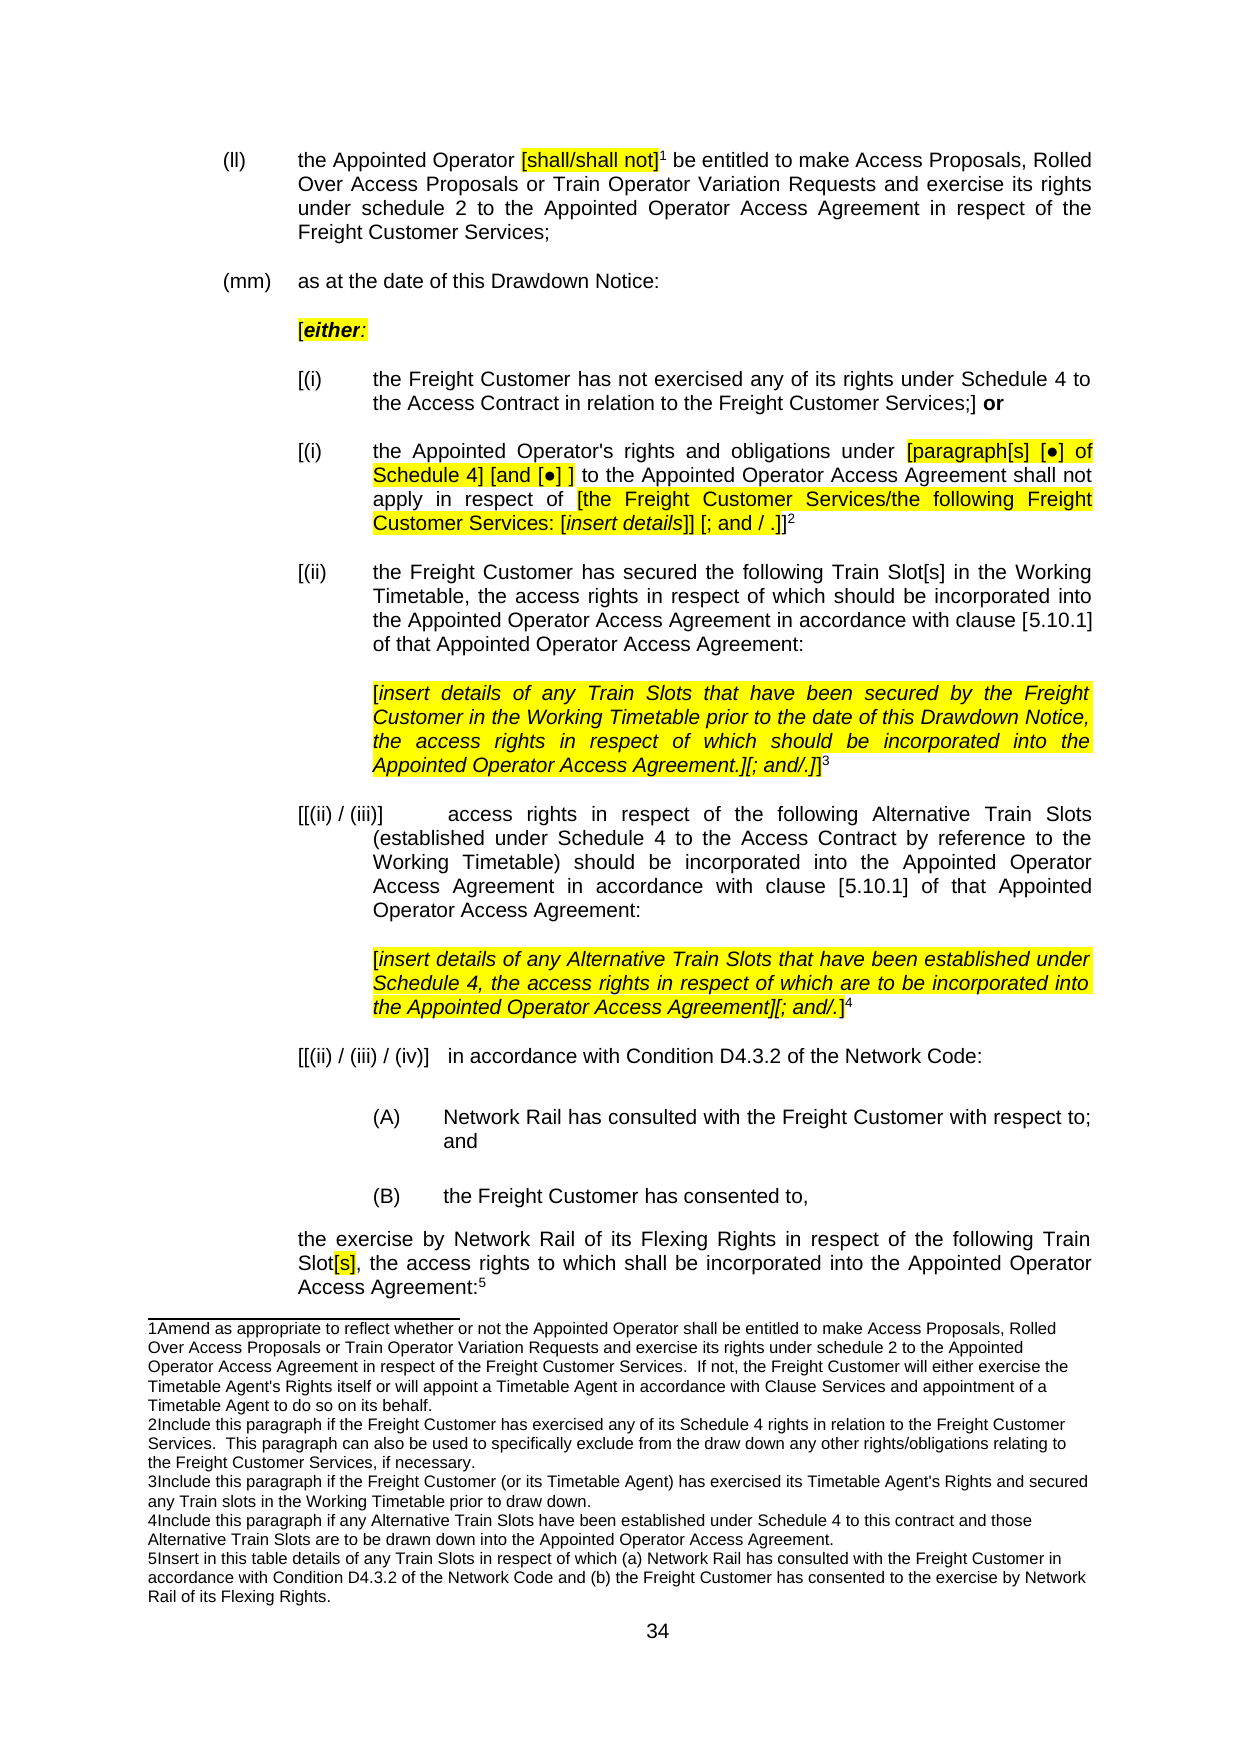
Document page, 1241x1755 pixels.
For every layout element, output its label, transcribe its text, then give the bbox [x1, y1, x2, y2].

text [either: [298, 317, 1093, 341]
subtitle the Appointed Operator [shall/shall not] be entitled to make Access Proposals, Rolled Over Access Proposals or Train Operator Variation Requests and exercise its rights under schedule 2 to the Appointed Operator Access Agreement in respect of the Freight Customer Services; [223, 148, 1093, 243]
text the exercise by Network Rail of its Flexing Rights in respect of the following Train Slot[s], the access rights to which shall be incorporated into the Appointed Operator Access Agreement: [298, 1227, 1093, 1299]
text Include this paragraph if any Alternative Train Slots have been established under Schedule 4 to this contract and those Alternative Train Slots are to be drawn down into the Appointed Operator Access Agreement. [148, 1511, 1093, 1549]
text Include this paragraph if the Freight Customer (or its Timetable Agent) has exercised its Timetable Agent's Rights and secured any Train slots in the Working Timetable prior to draw down. [148, 1472, 1093, 1511]
text [insert details of any Train Slots that have been secured by the Freight Customer in the Working Timetable prior to the date of this Drawdown Notice, the access rights in respect of which should be incorporated into the Appointed Operator Access Agreement.][; and/.]] [373, 681, 1093, 777]
subtitle as at the date of this Drawdown Notice: [223, 268, 1093, 292]
text Amend as appropriate to reflect whether or not the Appointed Operator shall be entitled to make Access Proposals, Rolled Over Access Proposals or Train Operator Variation Requests and exercise its rights under schedule 2 to the Appointed Operator Access Agreement in respect of the Freight Customer Services. If not, the Freight Customer will either exercise the Timetable Agent's Rights itself or will appoint a Timetable Agent in accordance with Clause 5.6 to do so on its behalf. [148, 1319, 1093, 1415]
text [insert details of any Alternative Train Slots that have been established under Schedule 4, the access rights in respect of which are to be incorporated into the Appointed Operator Access Agreement][; and/.] [373, 947, 1093, 1018]
text [[(ii) / (iii) / (iv)] in accordance with Condition D4.3.2 of the Network Code: [298, 1043, 1093, 1067]
text Insert in this table details of any Train Slots in respect of which (a) Network Rail has consulted with the Freight Customer in accordance with Condition D4.3.2 of the Network Code and (b) the Freight Customer has consented to the exercise by Network Rail of its Flexing Rights. [148, 1549, 1093, 1606]
text [(i) the Appointed Operator's rights and obligations under [paragraph[s] [●] of Schedule 4] [and [●] ] to the Appointed Operator Access Agreement shall not apply in respect of [the Freight Customer Services/the following Freight Customer Services: [insert details]] [; and / .]] [298, 439, 1093, 535]
subtitle Network Rail has consulted with the Freight Customer with respect to; and [373, 1105, 1093, 1153]
text Include this paragraph if the Freight Customer has exercised any of its Schedule 4 rights in relation to the Freight Customer Services. This paragraph can also be used to specifically exclude from the draw down any other rights/obligations relating to the Freight Customer Services, if necessary. [148, 1415, 1093, 1472]
text [(i) the Freight Customer has not exercised any of its rights under Schedule 4 to the Access Contract in relation to the Freight Customer Services;] or [298, 366, 1093, 414]
text [[(ii) / (iii)] access rights in respect of the following Alternative Train Slots (established under Schedule 4 to the Access Contract by reference to the Working Timetable) should be incorporated into the Appointed Operator Access Agreement in accordance with clause [5.10.1] of that Appointed Operator Access Agreement: [298, 802, 1093, 922]
subtitle the Freight Customer has consented to, [373, 1184, 1093, 1208]
text [(ii) the Freight Customer has secured the following Train Slot[s] in the Working Timetable, the access rights in respect of which should be incorporated into the Appointed Operator Access Agreement in accordance with clause [5.10.1] of that Appointed Operator Access Agreement: [298, 560, 1093, 656]
